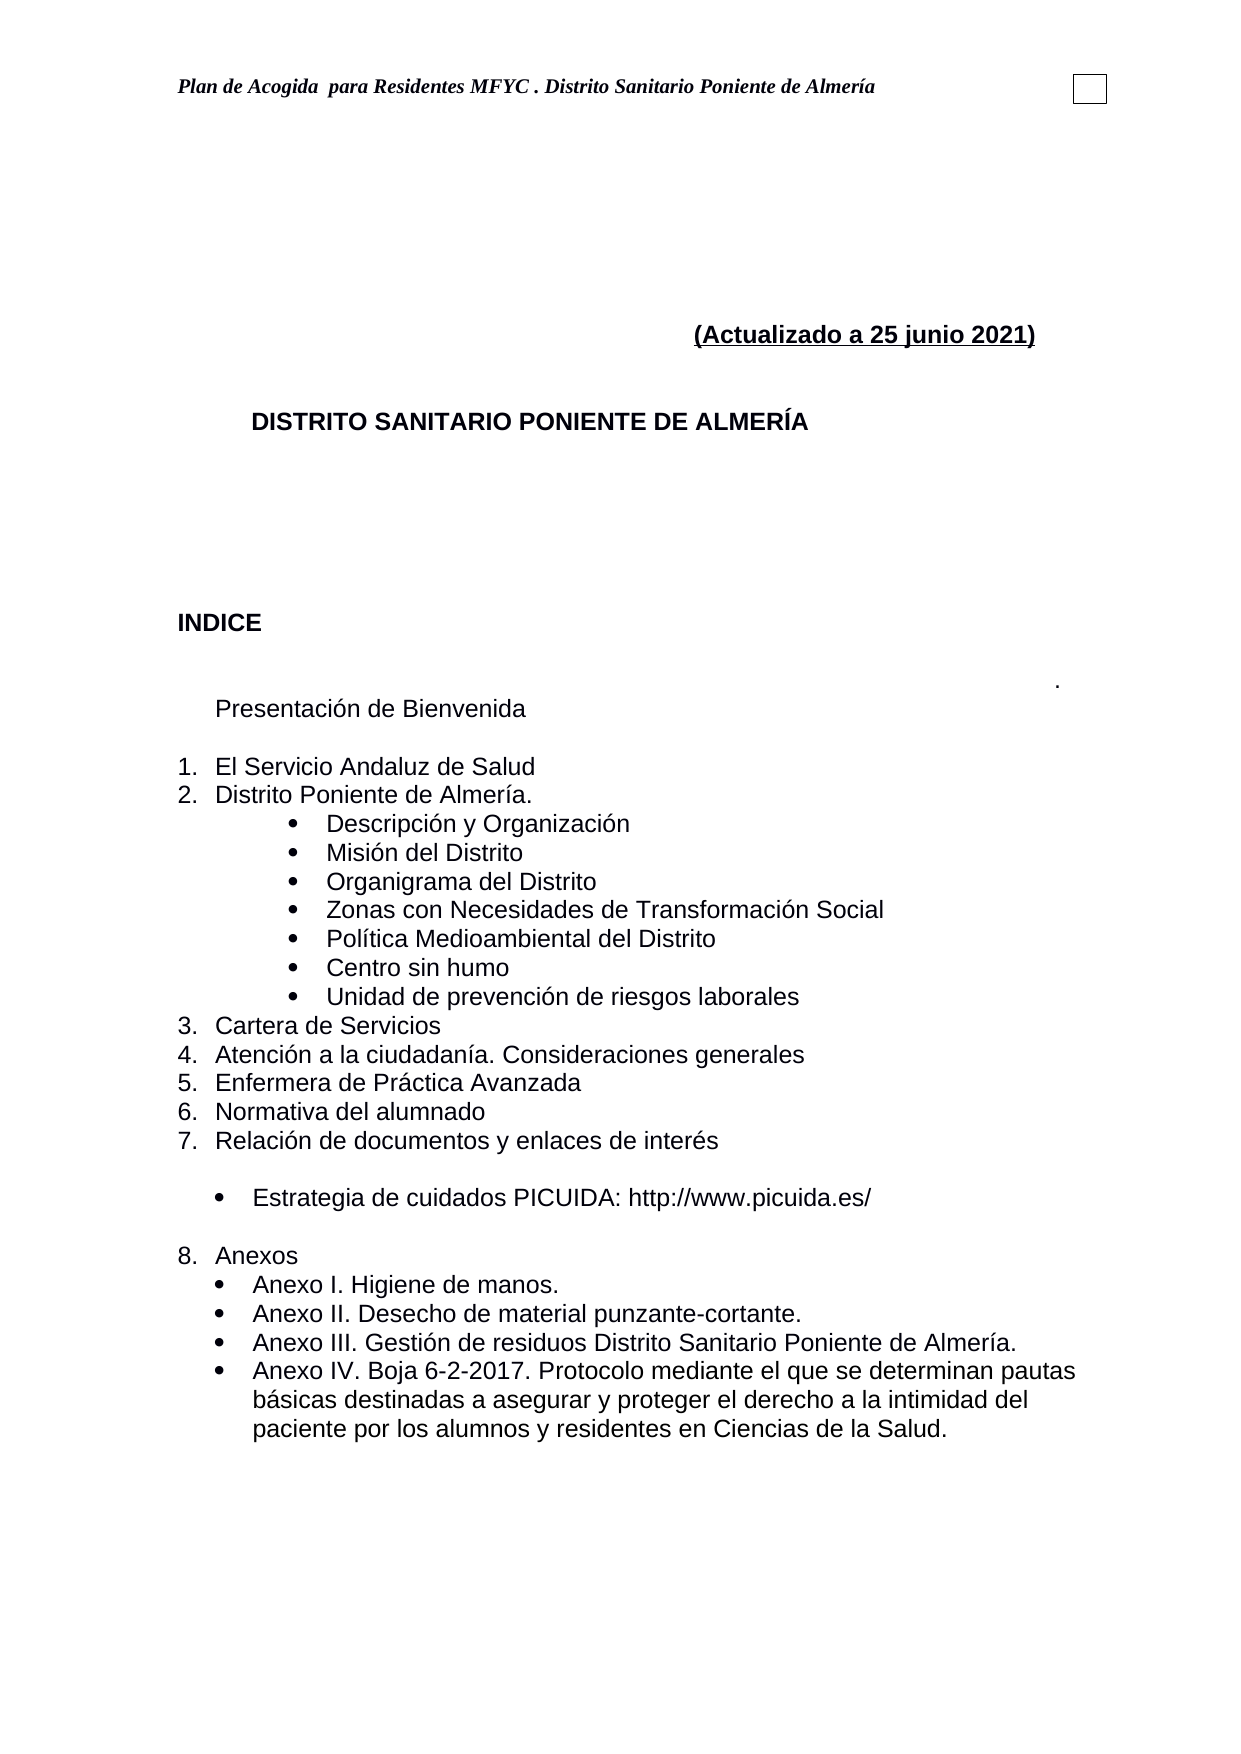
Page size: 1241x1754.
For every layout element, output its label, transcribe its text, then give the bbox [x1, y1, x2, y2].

list Atención a la ciudadanía. Consideraciones generales [177, 1040, 1125, 1068]
list Política Medioambiental del Distrito [288, 924, 1125, 953]
list Centro sin humo [288, 953, 1125, 982]
list Unidad de prevención de riesgos laborales [288, 982, 1125, 1011]
text INDICE [177, 608, 1125, 636]
list Anexo I. Higiene de manos. [215, 1270, 1125, 1299]
list Zonas con Necesidades de Transformación Social [288, 896, 1125, 924]
list Cartera de Servicios [177, 1011, 1125, 1040]
text . [177, 665, 1125, 694]
list Anexos [177, 1241, 1125, 1270]
text (Actualizado a 25 junio 2021) [620, 320, 1125, 349]
list Distrito Poniente de Almería. [177, 780, 1125, 809]
list Relación de documentos y enlaces de interés [177, 1126, 1125, 1155]
list Organigrama del Distrito [288, 867, 1125, 896]
list Enfermera de Práctica Avanzada [177, 1068, 1125, 1097]
list Misión del Distrito [288, 838, 1125, 867]
list Descripción y Organización [288, 809, 1125, 838]
list El Servicio Andaluz de Salud [177, 751, 1125, 780]
list Normativa del alumnado [177, 1097, 1125, 1126]
list Anexo III. Gestión de residuos Distrito Sanitario Poniente de Almería. [215, 1327, 1125, 1356]
list Anexo II. Desecho de material punzante-cortante. [215, 1299, 1125, 1327]
list Estrategia de cuidados PICUIDA: http://www.picuida.es/ [215, 1183, 1125, 1212]
text DISTRITO SANITARIO PONIENTE DE ALMERÍA [251, 406, 1125, 435]
list Anexo IV. Boja 6-2-2017. Protocolo mediante el que se determinan pautas básicas destinadas a asegurar y proteger el derecho a la intimidad del paciente por los alumnos y residentes en Ciencias de la Salud. [215, 1356, 1125, 1443]
text Presentación de Bienvenida [215, 694, 1096, 751]
